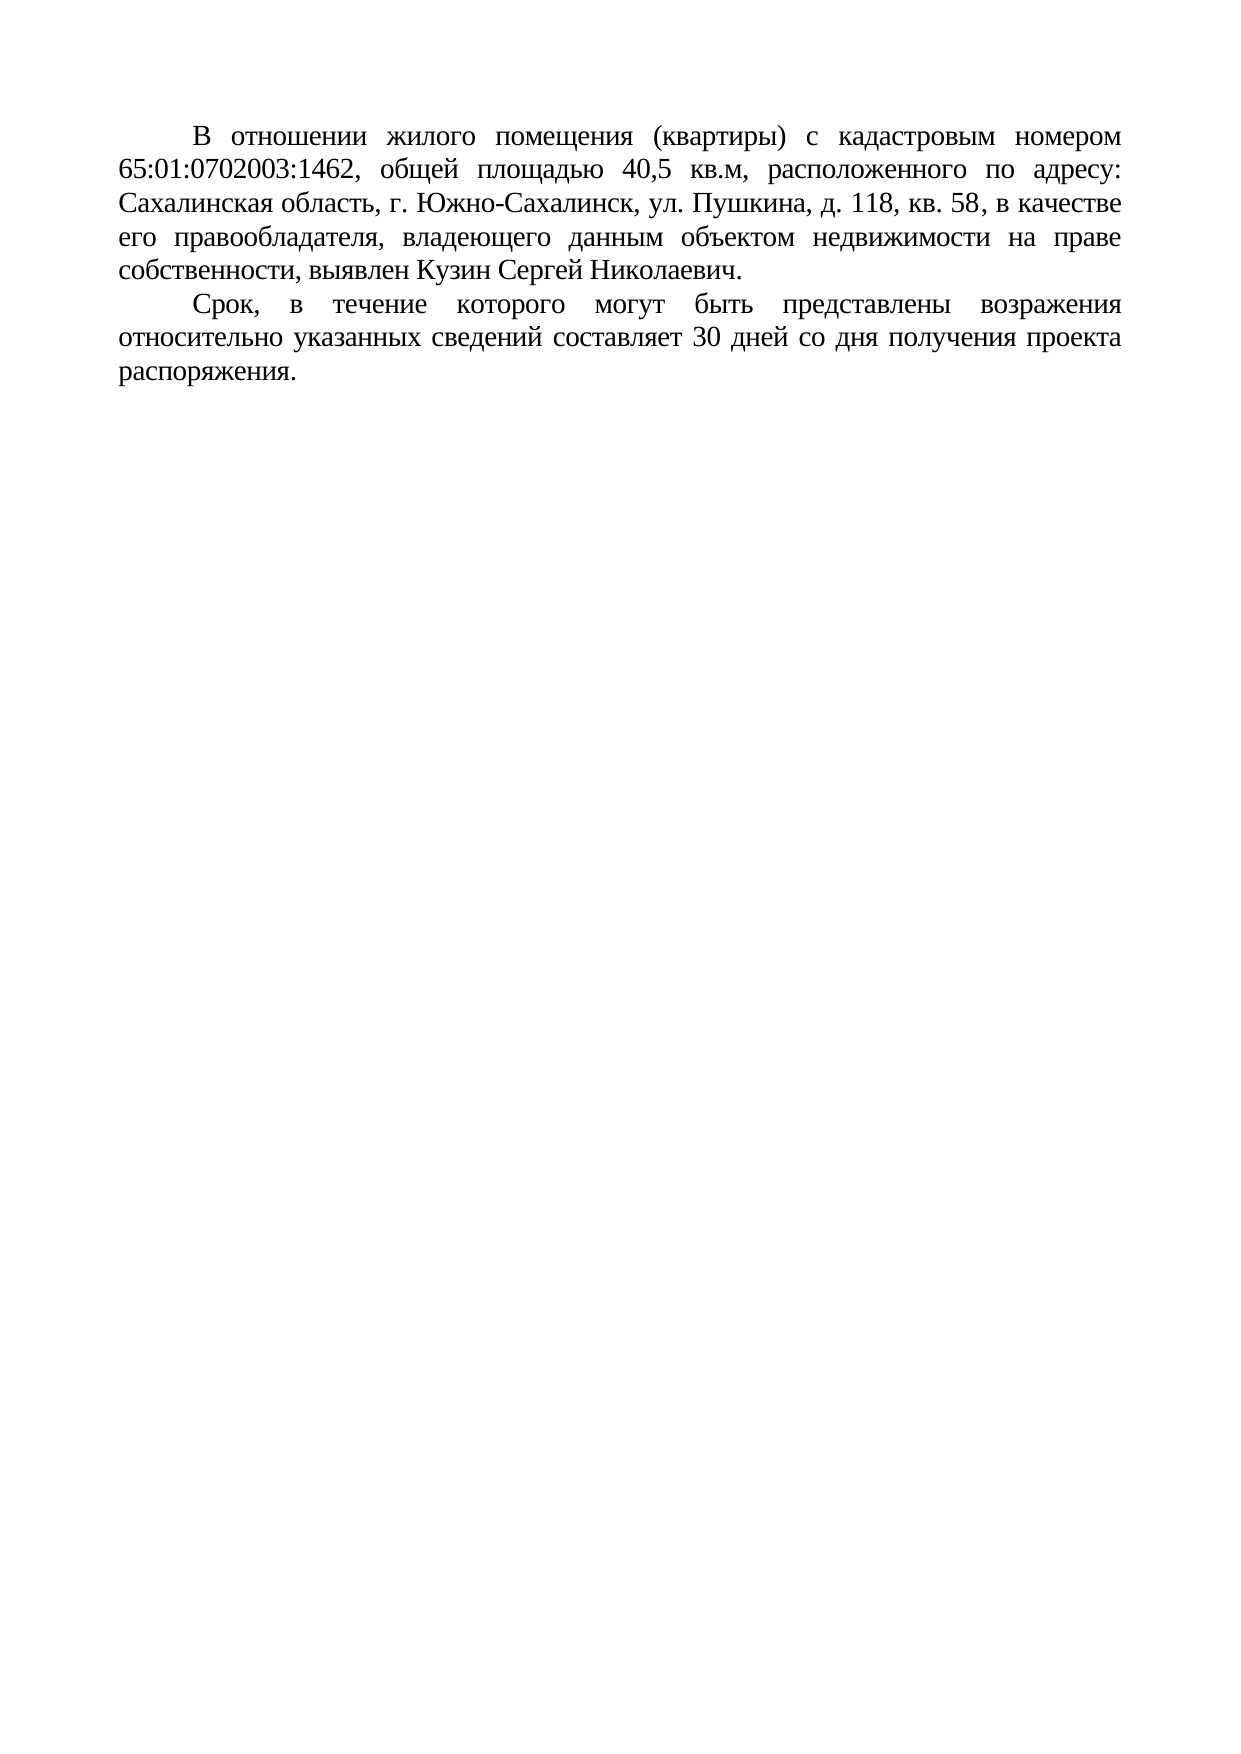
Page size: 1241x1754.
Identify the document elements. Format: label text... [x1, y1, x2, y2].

text В отношении жилого помещения (квартиры) с кадастровым номером 65:01:0702003:1462, общей площадью 40,5 кв.м, расположенного по адресу: Сахалинская область, г. Южно-Сахалинск, ул. Пушкина, д. 118, кв. 58, в качестве его правообладателя, владеющего данным объектом недвижимости на праве собственности, выявлен Кузин Сергей Николаевич. [118, 118, 1122, 286]
text Срок, в течение которого могут быть представлены возражения относительно указанных сведений составляет 30 дней со дня получения проекта распоряжения. [118, 286, 1122, 386]
